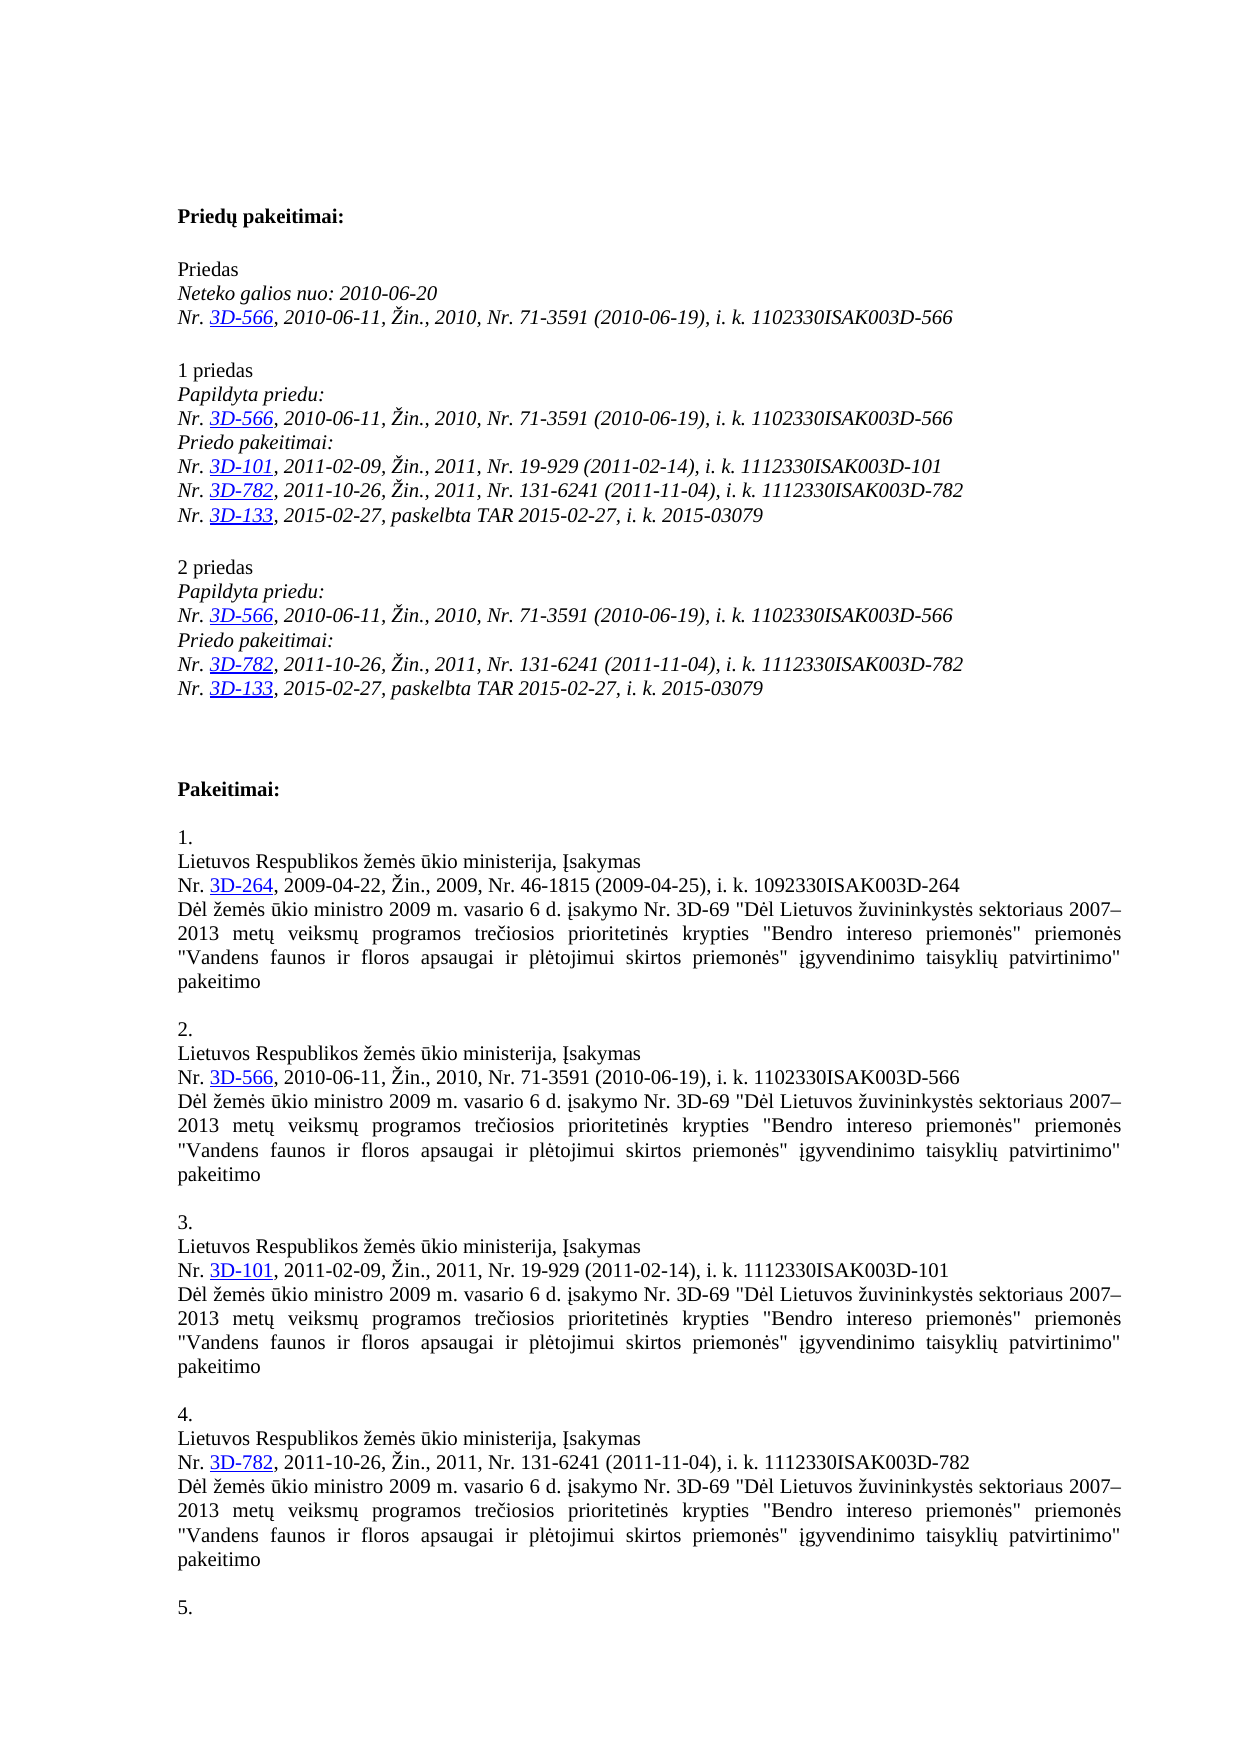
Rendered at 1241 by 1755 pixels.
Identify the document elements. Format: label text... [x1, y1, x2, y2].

text Priedų pakeitimai: [177, 204, 1122, 228]
text Dėl žemės ūkio ministro 2009 m. vasario 6 d. įsakymo Nr. 3D-69 "Dėl Lietuvos žuvininkystės sektoriaus 2007–2013 metų veiksmų programos trečiosios prioritetinės krypties "Bendro intereso priemonės" priemonės "Vandens faunos ir floros apsaugai ir plėtojimui skirtos priemonės" įgyvendinimo taisyklių patvirtinimo" pakeitimo [177, 897, 1122, 993]
text Nr. 3D-782, 2011-10-26, Žin., 2011, Nr. 131-6241 (2011-11-04), i. k. 1112330ISAK003D-782 [177, 478, 1122, 502]
text Dėl žemės ūkio ministro 2009 m. vasario 6 d. įsakymo Nr. 3D-69 "Dėl Lietuvos žuvininkystės sektoriaus 2007–2013 metų veiksmų programos trečiosios prioritetinės krypties "Bendro intereso priemonės" priemonės "Vandens faunos ir floros apsaugai ir plėtojimui skirtos priemonės" įgyvendinimo taisyklių patvirtinimo" pakeitimo [177, 1089, 1122, 1186]
text Neteko galios nuo: 2010-06-20 [177, 281, 1122, 305]
text 2 priedas [177, 555, 1122, 579]
text Papildyta priedu: [177, 382, 1122, 406]
text Lietuvos Respublikos žemės ūkio ministerija, Įsakymas [177, 1234, 1122, 1258]
text Nr. 3D-101, 2011-02-09, Žin., 2011, Nr. 19-929 (2011-02-14), i. k. 1112330ISAK003D-101 [177, 454, 1122, 478]
text Dėl žemės ūkio ministro 2009 m. vasario 6 d. įsakymo Nr. 3D-69 "Dėl Lietuvos žuvininkystės sektoriaus 2007–2013 metų veiksmų programos trečiosios prioritetinės krypties "Bendro intereso priemonės" priemonės "Vandens faunos ir floros apsaugai ir plėtojimui skirtos priemonės" įgyvendinimo taisyklių patvirtinimo" pakeitimo [177, 1474, 1122, 1571]
text 5. [177, 1595, 1122, 1619]
text Nr. 3D-566, 2010-06-11, Žin., 2010, Nr. 71-3591 (2010-06-19), i. k. 1102330ISAK003D-566 [177, 305, 1122, 329]
text Lietuvos Respublikos žemės ūkio ministerija, Įsakymas [177, 849, 1122, 873]
text Nr. 3D-566, 2010-06-11, Žin., 2010, Nr. 71-3591 (2010-06-19), i. k. 1102330ISAK003D-566 [177, 406, 1122, 430]
text 1 priedas [177, 358, 1122, 382]
text Nr. 3D-566, 2010-06-11, Žin., 2010, Nr. 71-3591 (2010-06-19), i. k. 1102330ISAK003D-566 [177, 1065, 1122, 1089]
text 4. [177, 1402, 1122, 1426]
text 3. [177, 1210, 1122, 1234]
text Nr. 3D-782, 2011-10-26, Žin., 2011, Nr. 131-6241 (2011-11-04), i. k. 1112330ISAK003D-782 [177, 1450, 1122, 1474]
text Lietuvos Respublikos žemės ūkio ministerija, Įsakymas [177, 1041, 1122, 1065]
text 1. [177, 825, 1122, 849]
text Nr. 3D-566, 2010-06-11, Žin., 2010, Nr. 71-3591 (2010-06-19), i. k. 1102330ISAK003D-566 [177, 603, 1122, 627]
text Priedo pakeitimai: [177, 430, 1122, 454]
text Lietuvos Respublikos žemės ūkio ministerija, Įsakymas [177, 1426, 1122, 1450]
text Nr. 3D-133, 2015-02-27, paskelbta TAR 2015-02-27, i. k. 2015-03079 [177, 676, 1122, 700]
text 2. [177, 1017, 1122, 1041]
text Nr. 3D-133, 2015-02-27, paskelbta TAR 2015-02-27, i. k. 2015-03079 [177, 502, 1122, 527]
text Dėl žemės ūkio ministro 2009 m. vasario 6 d. įsakymo Nr. 3D-69 "Dėl Lietuvos žuvininkystės sektoriaus 2007–2013 metų veiksmų programos trečiosios prioritetinės krypties "Bendro intereso priemonės" priemonės "Vandens faunos ir floros apsaugai ir plėtojimui skirtos priemonės" įgyvendinimo taisyklių patvirtinimo" pakeitimo [177, 1282, 1122, 1378]
text Papildyta priedu: [177, 579, 1122, 603]
text Priedas [177, 257, 1122, 281]
text Nr. 3D-264, 2009-04-22, Žin., 2009, Nr. 46-1815 (2009-04-25), i. k. 1092330ISAK003D-264 [177, 873, 1122, 897]
text Priedo pakeitimai: [177, 627, 1122, 652]
text Pakeitimai: [177, 777, 1122, 801]
text Nr. 3D-101, 2011-02-09, Žin., 2011, Nr. 19-929 (2011-02-14), i. k. 1112330ISAK003D-101 [177, 1258, 1122, 1282]
text Nr. 3D-782, 2011-10-26, Žin., 2011, Nr. 131-6241 (2011-11-04), i. k. 1112330ISAK003D-782 [177, 652, 1122, 676]
